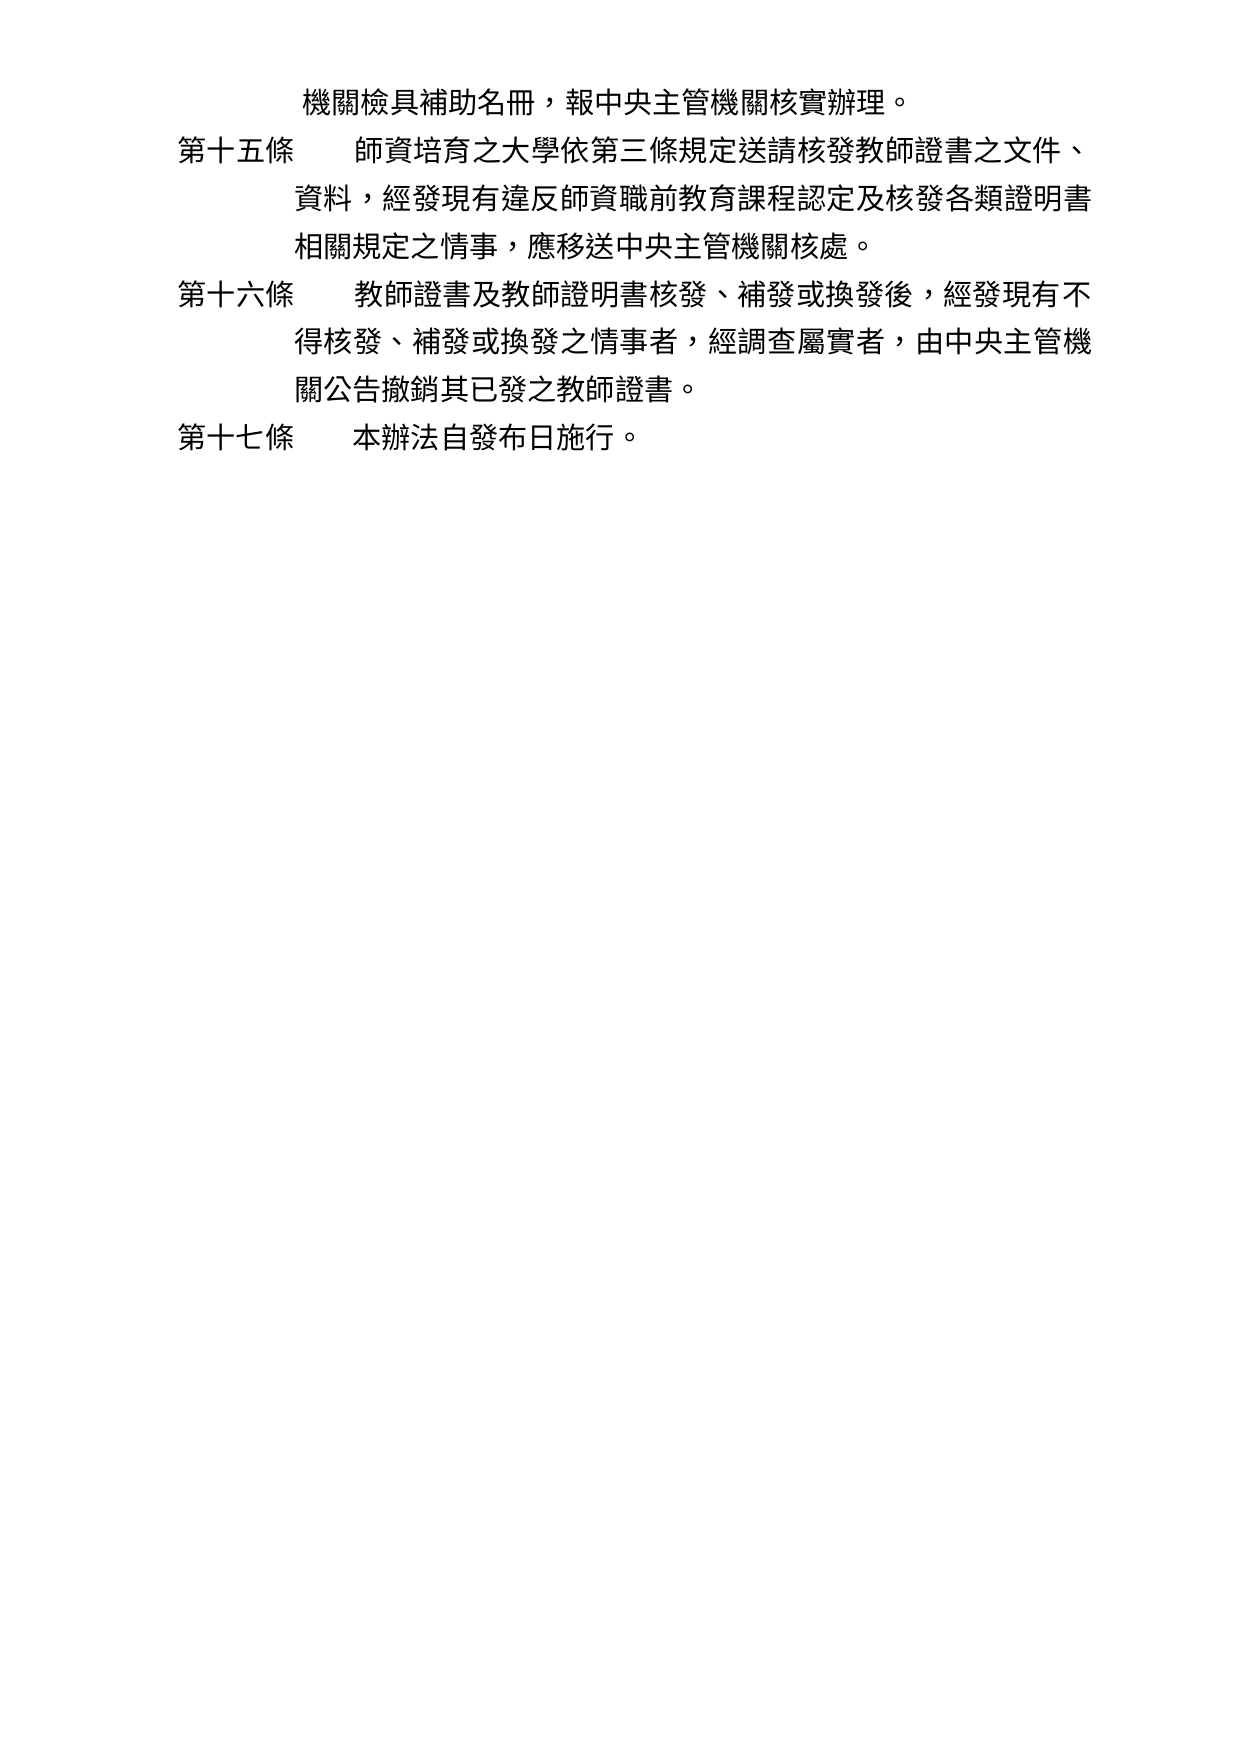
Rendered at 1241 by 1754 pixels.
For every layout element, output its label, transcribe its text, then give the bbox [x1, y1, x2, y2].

text 第十七條 本辦法自發布日施行。 [177, 410, 1092, 458]
text 第十五條 師資培育之大學依第三條規定送請核發教師證書之文件、資料，經發現有違反師資職前教育課程認定及核發各類證明書相關規定之情事，應移送中央主管機關核處。 [177, 123, 1092, 267]
text 機關檢具補助名冊，報中央主管機關核實辦理。 [302, 75, 1092, 123]
text 第十六條 教師證書及教師證明書核發、補發或換發後，經發現有不得核發、補發或換發之情事者，經調查屬實者，由中央主管機關公告撤銷其已發之教師證書。 [177, 267, 1092, 410]
